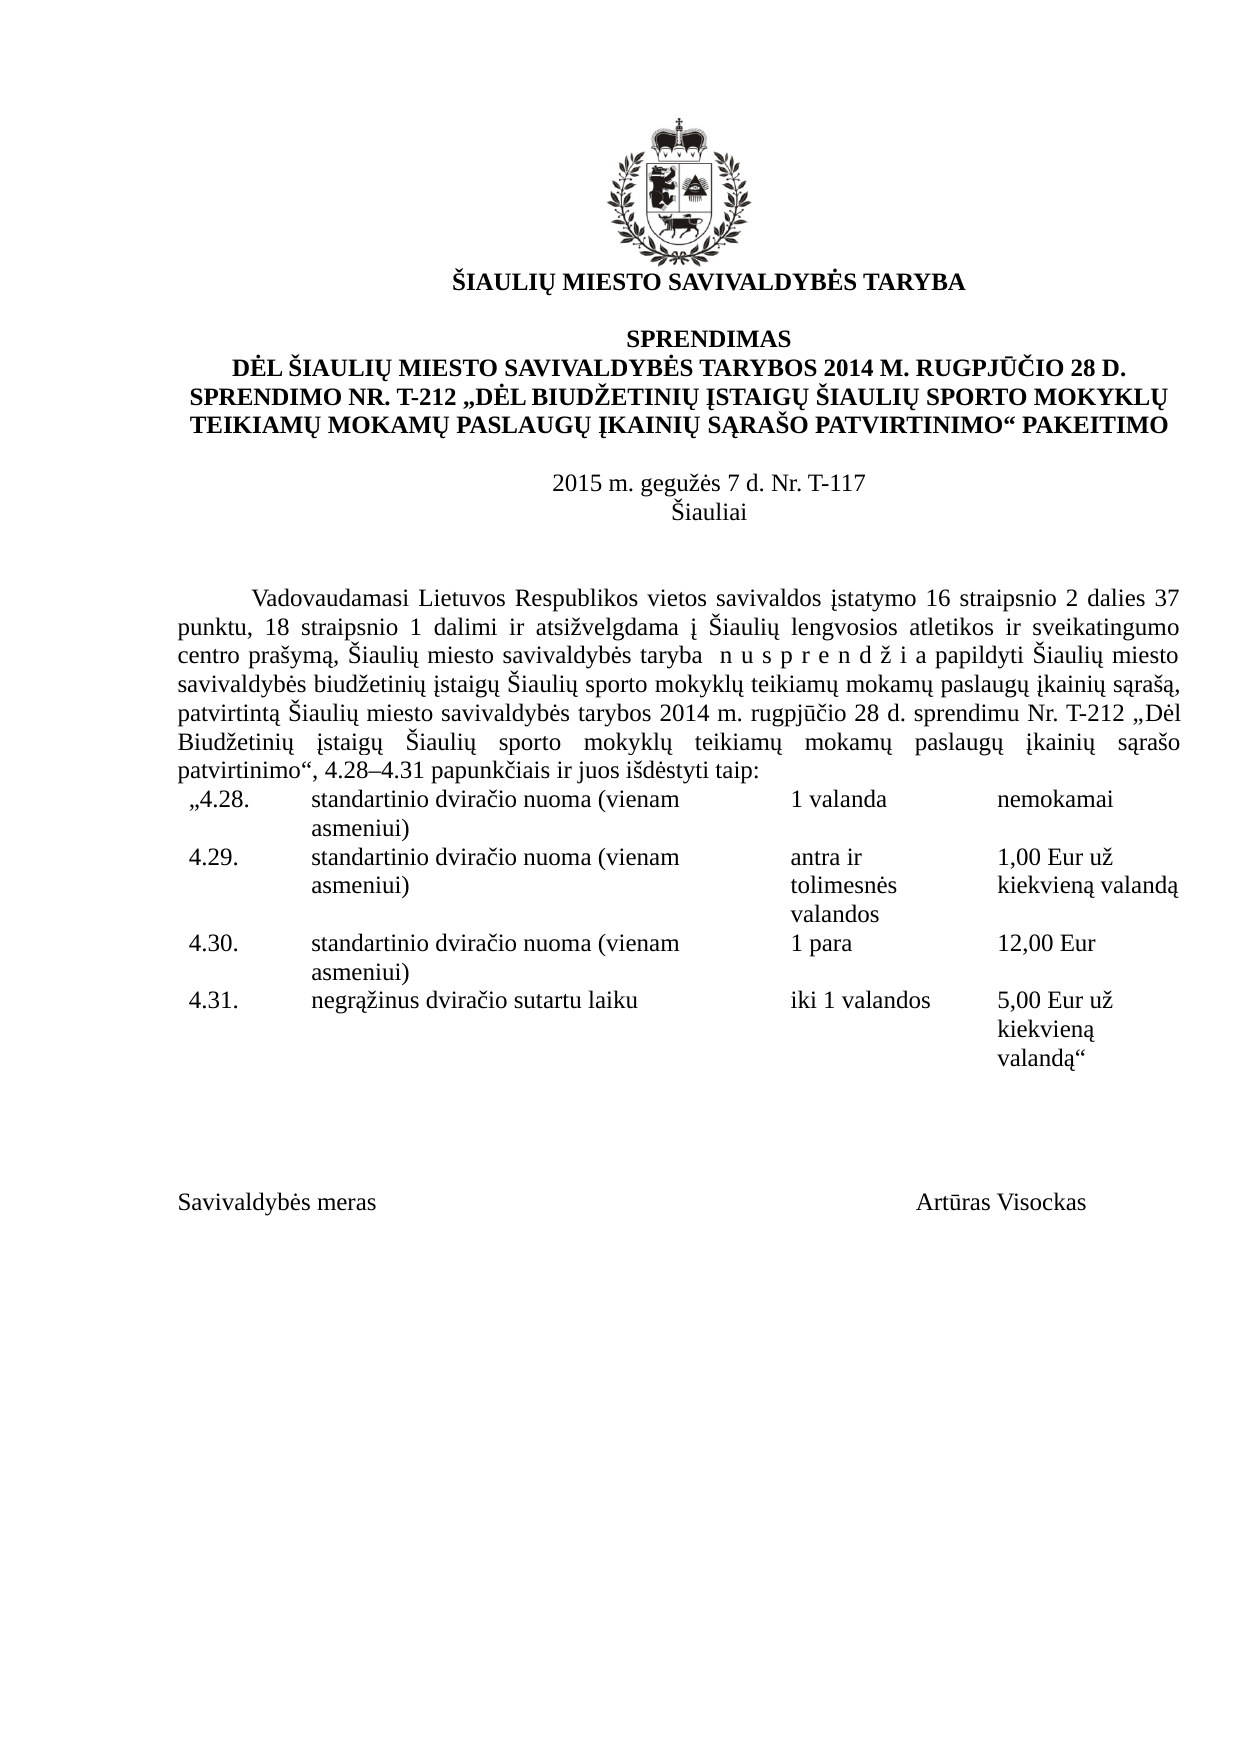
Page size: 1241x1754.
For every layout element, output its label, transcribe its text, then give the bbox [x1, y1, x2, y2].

table_header 1 valanda [779, 784, 986, 842]
table_cell 12,00 Eur [986, 928, 1192, 985]
table_cell 4.30. [177, 928, 300, 985]
table_header „4.28. [177, 784, 300, 842]
text Šiauliai [177, 497, 1240, 525]
table_cell 1,00 Eur už kiekvieną valandą [986, 842, 1192, 928]
text Savivaldybės meras Artūras Visockas [177, 1187, 1181, 1215]
table_header standartinio dviračio nuoma (vienam asmeniui) [300, 784, 779, 842]
table_cell 1 para [779, 928, 986, 985]
text Vadovaudamasi Lietuvos Respublikos vietos savivaldos įstatymo 16 straipsnio 2 dalies 37 punktu, 18 straipsnio 1 dalimi ir atsižvelgdama į Šiaulių lengvosios atletikos ir sveikatingumo centro prašymą, Šiaulių miesto savivaldybės taryba n u s p r e n d ž i a papildyti Šiaulių miesto savivaldybės biudžetinių įstaigų Šiaulių sporto mokyklų teikiamų mokamų paslaugų įkainių sąrašą, patvirtintą Šiaulių miesto savivaldybės tarybos 2014 m. rugpjūčio 28 d. sprendimu Nr. T-212 „Dėl Biudžetinių įstaigų Šiaulių sporto mokyklų teikiamų mokamų paslaugų įkainių sąrašo patvirtinimo“, 4.28–4.31 papunkčiais ir juos išdėstyti taip: [177, 583, 1181, 784]
table_cell 5,00 Eur už kiekvieną valandą“ [986, 985, 1192, 1072]
table_cell 4.31. [177, 985, 300, 1072]
text SPRENDIMAS [177, 324, 1240, 353]
table_cell standartinio dviračio nuoma (vienam asmeniui) [300, 928, 779, 985]
table_cell 4.29. [177, 842, 300, 928]
table_cell standartinio dviračio nuoma (vienam asmeniui) [300, 842, 779, 928]
table_header nemokamai [986, 784, 1192, 842]
text DĖL ŠIAULIŲ MIESTO SAVIVALDYBĖS TARYBOS 2014 M. RUGPJŪČIO 28 D. SPRENDIMO NR. T-212 „DĖL BIUDŽETINIŲ ĮSTAIGŲ ŠIAULIŲ SPORTO MOKYKLŲ TEIKIAMŲ MOKAMŲ PASLAUGŲ ĮKAINIŲ SĄRAŠO PATVIRTINIMO“ PAKEITIMO [177, 353, 1181, 439]
text ŠIAULIŲ MIESTO SAVIVALDYBĖS TARYBA [177, 267, 1240, 295]
table_cell antra ir tolimesnės valandos [779, 842, 986, 928]
table_cell iki 1 valandos [779, 985, 986, 1072]
text 2015 m. gegužės 7 d. Nr. T-117 [177, 468, 1240, 497]
table_cell negrąžinus dviračio sutartu laiku [300, 985, 779, 1072]
